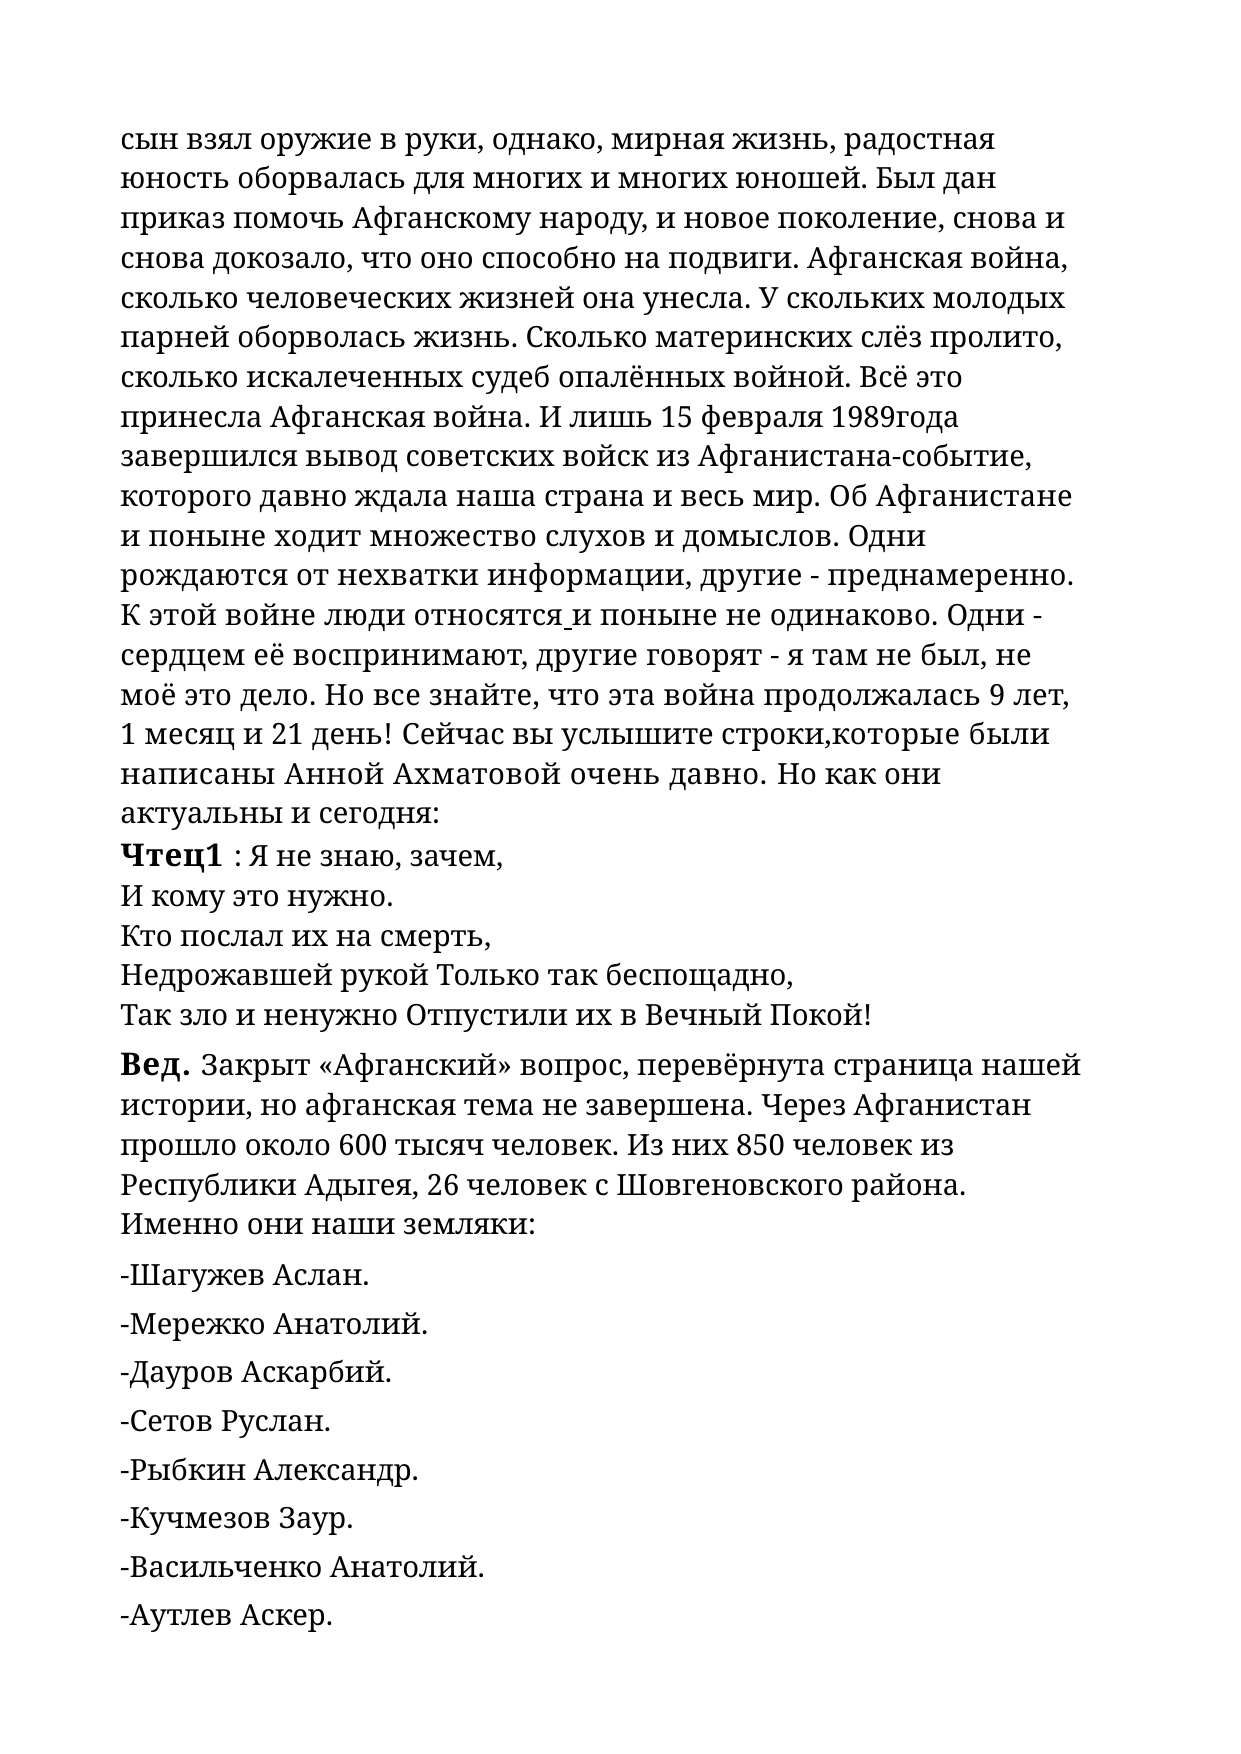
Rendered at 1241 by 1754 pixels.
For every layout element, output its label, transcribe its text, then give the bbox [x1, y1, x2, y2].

text сын взял оружие в руки, однако, мирная жизнь, радостная юность оборвалась для многих и многих юношей. Был дан приказ помочь Афганскому народу, и новое поколение, снова и снова докозало, что оно способно на подвиги. Афганская война, сколько человеческих жизней она унесла. У скольких молодых парней оборволась жизнь. Сколько материнских слёз пролито, сколько искалеченных судеб опалённых войной. Всё это принесла Афганская война. И лишь 15 февраля 1989года завершился вывод советских войск из Афганистана-событие, которого давно ждала наша страна и весь мир. Об Афганистане и поныне ходит множество слухов и домыслов. Одни рождаются от нехватки информации, другие - преднамеренно. К этой войне люди относятся и поныне не одинаково. Одни - сердцем её воспринимают, другие говорят - я там не был, не моё это дело. Но все знайте, что эта война продолжалась 9 лет, 1 месяц и 21 день! Сейчас вы услышите строки,которые были написаны Анной Ахматовой очень давно. Но как они актуальны и сегодня: [120, 118, 1084, 832]
text -Дауров Аскарбий. [120, 1343, 1122, 1391]
text -Васильченко Анатолий. [120, 1537, 1122, 1586]
text -Кучмезов Заур. [120, 1488, 1122, 1537]
text -Мережко Анатолий. [120, 1294, 1122, 1343]
text -Аутлев Аскер. [120, 1586, 1122, 1634]
text -Шагужев Аслан. [120, 1246, 1122, 1294]
text -Сетов Руслан. [120, 1391, 1122, 1440]
text И кому это нужно. [120, 875, 1122, 915]
text Чтец1 : Я не знаю, зачем, [120, 832, 1122, 875]
text Вед. Закрыт «Афганский» вопрос, перевёрнута страница нашей истории, но афганская тема не завершена. Через Афганистан прошло около 600 тысяч человек. Из них 850 человек из Республики Адыгея, 26 человек с Шовгеновского района. Именно они наши земляки: [120, 1042, 1091, 1243]
text Кто послал их на смерть, [120, 915, 1122, 954]
text -Рыбкин Александр. [120, 1440, 1122, 1488]
text Недрожавшей рукой Только так беспощадно, [120, 954, 1003, 994]
text Так зло и ненужно Отпустили их в Вечный Покой! [120, 994, 1003, 1034]
